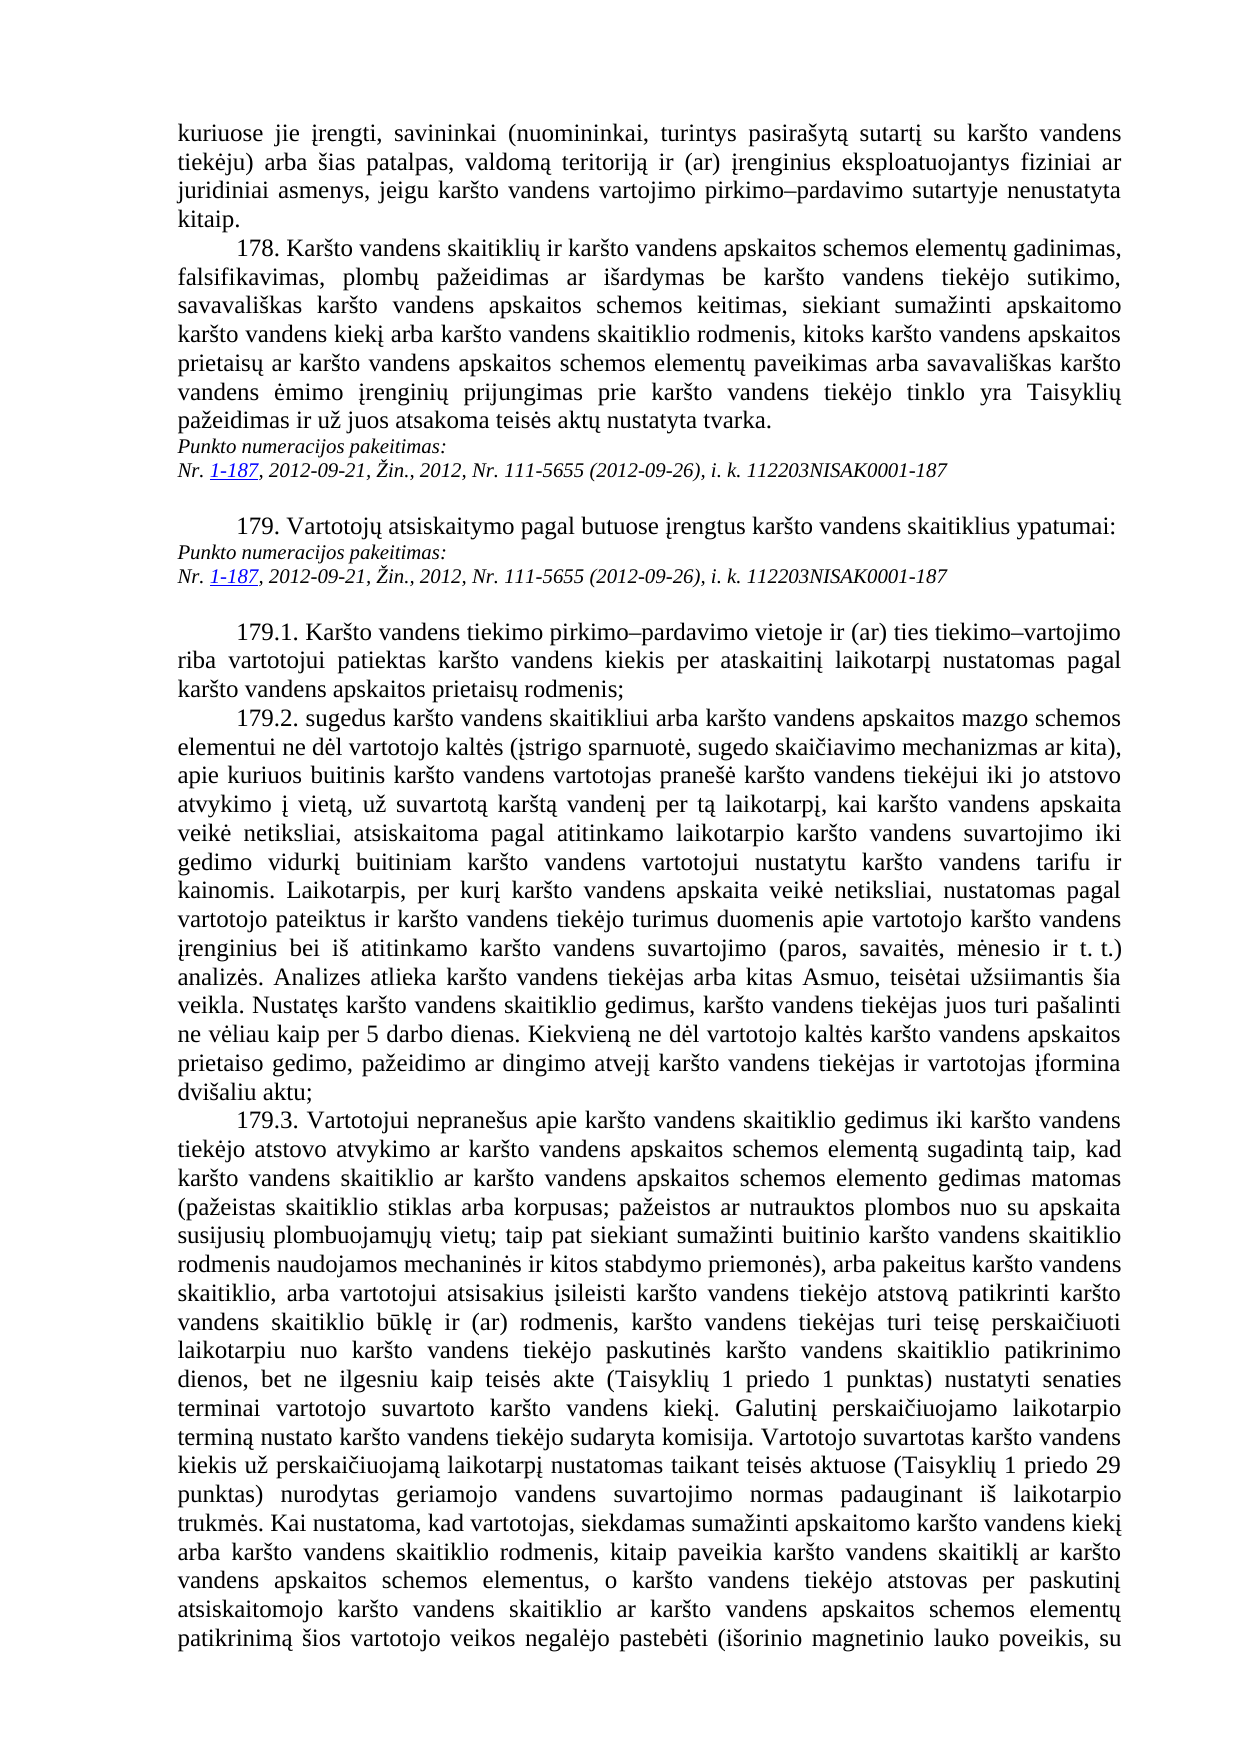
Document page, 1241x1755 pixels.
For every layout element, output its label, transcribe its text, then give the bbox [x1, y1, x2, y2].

text 179. Vartotojų atsiskaitymo pagal butuose įrengtus karšto vandens skaitiklius ypatumai: [177, 511, 1122, 540]
text Nr. 1-187, 2012-09-21, Žin., 2012, Nr. 111-5655 (2012-09-26), i. k. 112203NISAK0001-187 [177, 564, 1122, 588]
text 179.1. Karšto vandens tiekimo pirkimo–pardavimo vietoje ir (ar) ties tiekimo–vartojimo riba vartotojui patiektas karšto vandens kiekis per ataskaitinį laikotarpį nustatomas pagal karšto vandens apskaitos prietaisų rodmenis; [177, 617, 1122, 703]
text 179.3. Vartotojui nepranešus apie karšto vandens skaitiklio gedimus iki karšto vandens tiekėjo atstovo atvykimo ar karšto vandens apskaitos schemos elementą sugadintą taip, kad karšto vandens skaitiklio ar karšto vandens apskaitos schemos elemento gedimas matomas (pažeistas skaitiklio stiklas arba korpusas; pažeistos ar nutrauktos plombos nuo su apskaita susijusių plombuojamųjų vietų; taip pat siekiant sumažinti buitinio karšto vandens skaitiklio rodmenis naudojamos mechaninės ir kitos stabdymo priemonės), arba pakeitus karšto vandens skaitiklio, arba vartotojui atsisakius įsileisti karšto vandens tiekėjo atstovą patikrinti karšto vandens skaitiklio būklę ir (ar) rodmenis, karšto vandens tiekėjas turi teisę perskaičiuoti laikotarpiu nuo karšto vandens tiekėjo paskutinės karšto vandens skaitiklio patikrinimo dienos, bet ne ilgesniu kaip teisės akte (Taisyklių 1 priedo 1 punktas) nustatyti senaties terminai vartotojo suvartoto karšto vandens kiekį. Galutinį perskaičiuojamo laikotarpio terminą nustato karšto vandens tiekėjo sudaryta komisija. Vartotojo suvartotas karšto vandens kiekis už perskaičiuojamą laikotarpį nustatomas taikant teisės aktuose (Taisyklių 1 priedo 29 punktas) nurodytas geriamojo vandens suvartojimo normas padauginant iš laikotarpio trukmės. Kai nustatoma, kad vartotojas, siekdamas sumažinti apskaitomo karšto vandens kiekį arba karšto vandens skaitiklio rodmenis, kitaip paveikia karšto vandens skaitiklį ar karšto vandens apskaitos schemos elementus, o karšto vandens tiekėjo atstovas per paskutinį atsiskaitomojo karšto vandens skaitiklio ar karšto vandens apskaitos schemos elementų patikrinimą šios vartotojo veikos negalėjo pastebėti (išorinio magnetinio lauko poveikis, su [177, 1106, 1122, 1652]
text 179.2. sugedus karšto vandens skaitikliui arba karšto vandens apskaitos mazgo schemos elementui ne dėl vartotojo kaltės (įstrigo sparnuotė, sugedo skaičiavimo mechanizmas ar kita), apie kuriuos buitinis karšto vandens vartotojas pranešė karšto vandens tiekėjui iki jo atstovo atvykimo į vietą, už suvartotą karštą vandenį per tą laikotarpį, kai karšto vandens apskaita veikė netiksliai, atsiskaitoma pagal atitinkamo laikotarpio karšto vandens suvartojimo iki gedimo vidurkį buitiniam karšto vandens vartotojui nustatytu karšto vandens tarifu ir kainomis. Laikotarpis, per kurį karšto vandens apskaita veikė netiksliai, nustatomas pagal vartotojo pateiktus ir karšto vandens tiekėjo turimus duomenis apie vartotojo karšto vandens įrenginius bei iš atitinkamo karšto vandens suvartojimo (paros, savaitės, mėnesio ir t. t.) analizės. Analizes atlieka karšto vandens tiekėjas arba kitas Asmuo, teisėtai užsiimantis šia veikla. Nustatęs karšto vandens skaitiklio gedimus, karšto vandens tiekėjas juos turi pašalinti ne vėliau kaip per 5 darbo dienas. Kiekvieną ne dėl vartotojo kaltės karšto vandens apskaitos prietaiso gedimo, pažeidimo ar dingimo atvejį karšto vandens tiekėjas ir vartotojas įformina dvišaliu aktu; [177, 703, 1122, 1106]
text Nr. 1-187, 2012-09-21, Žin., 2012, Nr. 111-5655 (2012-09-26), i. k. 112203NISAK0001-187 [177, 458, 1122, 482]
text kuriuose jie įrengti, savininkai (nuomininkai, turintys pasirašytą sutartį su karšto vandens tiekėju) arba šias patalpas, valdomą teritoriją ir (ar) įrenginius eksploatuojantys fiziniai ar juridiniai asmenys, jeigu karšto vandens vartojimo pirkimo–pardavimo sutartyje nenustatyta kitaip. [177, 118, 1122, 233]
text Punkto numeracijos pakeitimas: [177, 434, 1122, 458]
text Punkto numeracijos pakeitimas: [177, 540, 1122, 564]
text 178. Karšto vandens skaitiklių ir karšto vandens apskaitos schemos elementų gadinimas, falsifikavimas, plombų pažeidimas ar išardymas be karšto vandens tiekėjo sutikimo, savavališkas karšto vandens apskaitos schemos keitimas, siekiant sumažinti apskaitomo karšto vandens kiekį arba karšto vandens skaitiklio rodmenis, kitoks karšto vandens apskaitos prietaisų ar karšto vandens apskaitos schemos elementų paveikimas arba savavališkas karšto vandens ėmimo įrenginių prijungimas prie karšto vandens tiekėjo tinklo yra Taisyklių pažeidimas ir už juos atsakoma teisės aktų nustatyta tvarka. [177, 233, 1122, 434]
